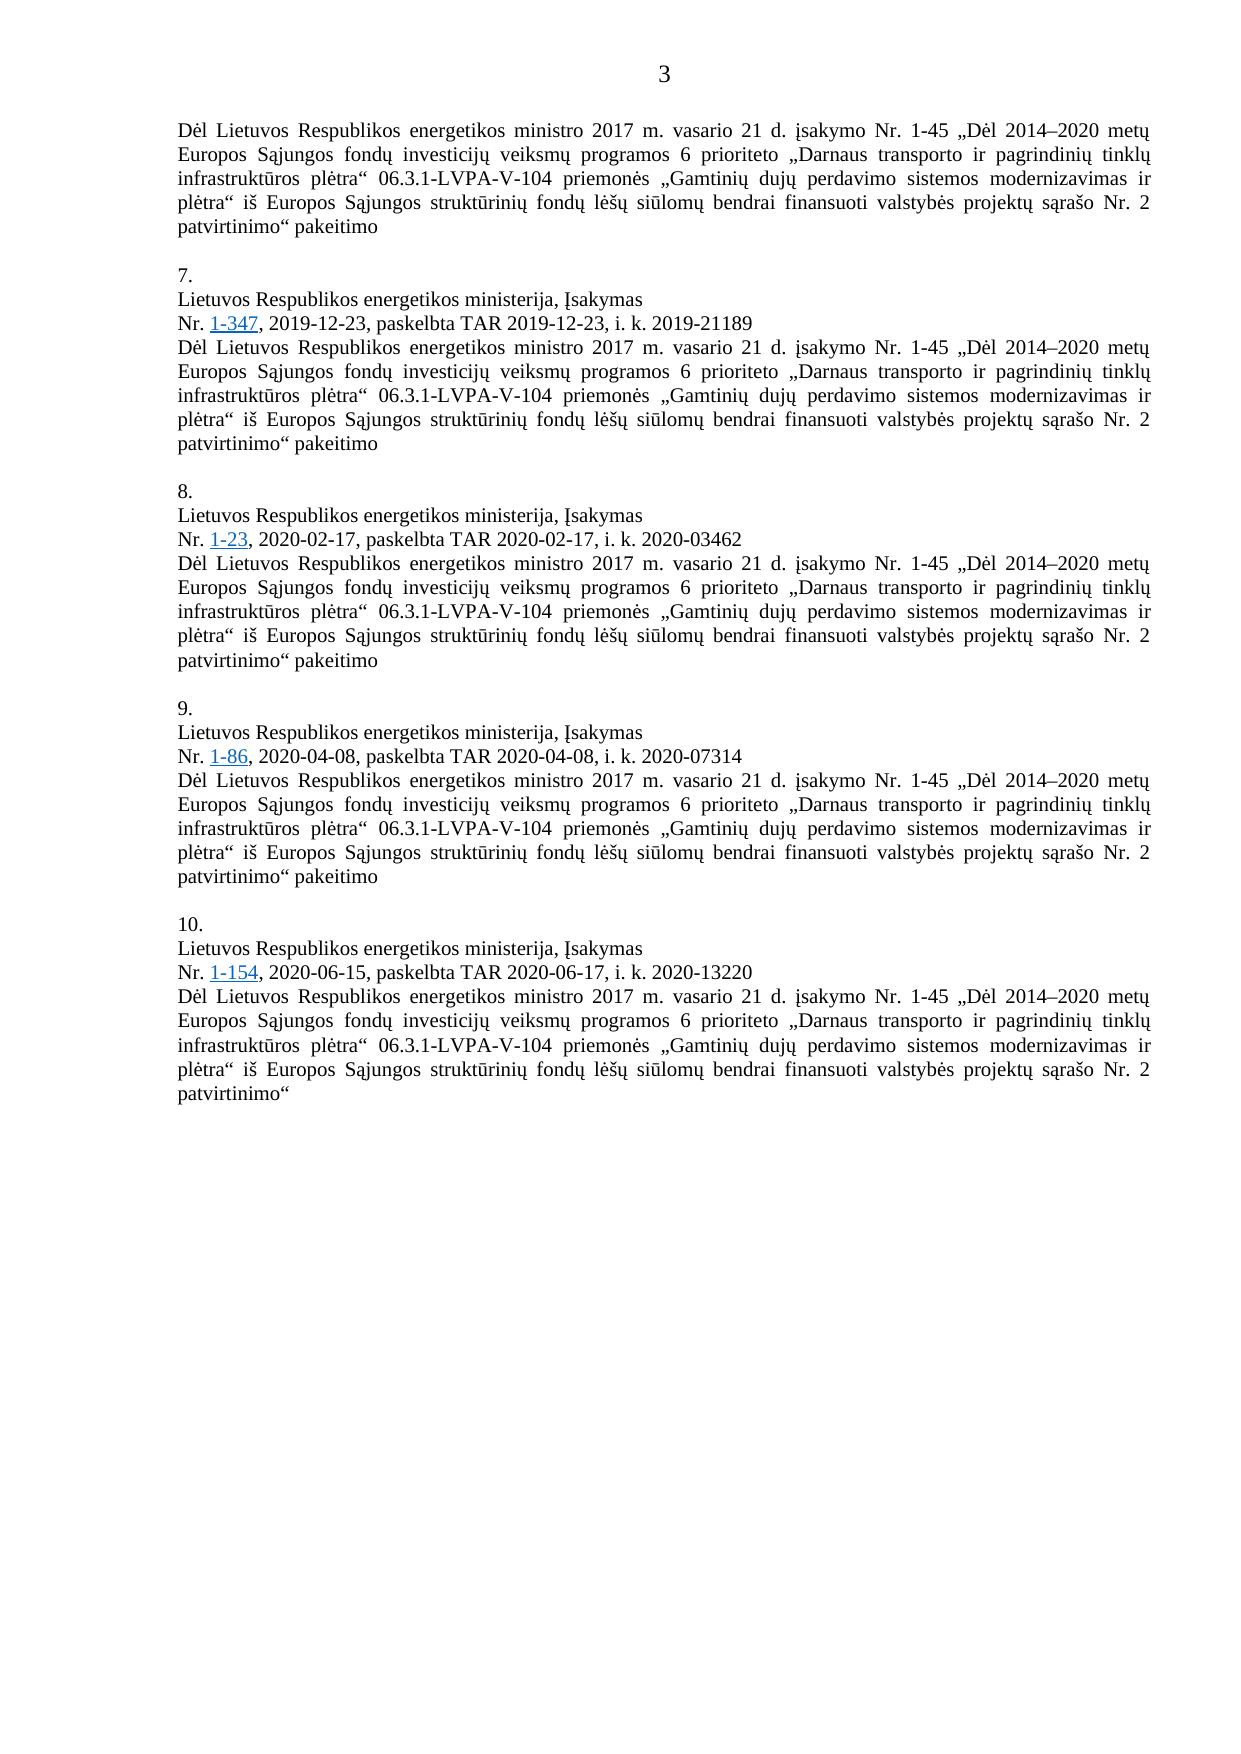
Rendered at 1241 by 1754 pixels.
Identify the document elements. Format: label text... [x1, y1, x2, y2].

text 10. [177, 912, 1152, 936]
text Lietuvos Respublikos energetikos ministerija, Įsakymas [177, 936, 1152, 960]
text Nr. 1-347, 2019-12-23, paskelbta TAR 2019-12-23, i. k. 2019-21189 [177, 311, 1152, 335]
text Dėl Lietuvos Respublikos energetikos ministro 2017 m. vasario 21 d. įsakymo Nr. 1-45 „Dėl 2014–2020 metų Europos Sąjungos fondų investicijų veiksmų programos 6 prioriteto „Darnaus transporto ir pagrindinių tinklų infrastruktūros plėtra“ 06.3.1-LVPA-V-104 priemonės „Gamtinių dujų perdavimo sistemos modernizavimas ir plėtra“ iš Europos Sąjungos struktūrinių fondų lėšų siūlomų bendrai finansuoti valstybės projektų sąrašo Nr. 2 patvirtinimo“ pakeitimo [177, 768, 1152, 888]
text 8. [177, 479, 1152, 503]
text Lietuvos Respublikos energetikos ministerija, Įsakymas [177, 287, 1152, 311]
text 9. [177, 696, 1152, 720]
text Dėl Lietuvos Respublikos energetikos ministro 2017 m. vasario 21 d. įsakymo Nr. 1-45 „Dėl 2014–2020 metų Europos Sąjungos fondų investicijų veiksmų programos 6 prioriteto „Darnaus transporto ir pagrindinių tinklų infrastruktūros plėtra“ 06.3.1-LVPA-V-104 priemonės „Gamtinių dujų perdavimo sistemos modernizavimas ir plėtra“ iš Europos Sąjungos struktūrinių fondų lėšų siūlomų bendrai finansuoti valstybės projektų sąrašo Nr. 2 patvirtinimo“ [177, 984, 1152, 1105]
text Nr. 1-154, 2020-06-15, paskelbta TAR 2020-06-17, i. k. 2020-13220 [177, 960, 1152, 984]
text Nr. 1-23, 2020-02-17, paskelbta TAR 2020-02-17, i. k. 2020-03462 [177, 527, 1152, 551]
text Dėl Lietuvos Respublikos energetikos ministro 2017 m. vasario 21 d. įsakymo Nr. 1-45 „Dėl 2014–2020 metų Europos Sąjungos fondų investicijų veiksmų programos 6 prioriteto „Darnaus transporto ir pagrindinių tinklų infrastruktūros plėtra“ 06.3.1-LVPA-V-104 priemonės „Gamtinių dujų perdavimo sistemos modernizavimas ir plėtra“ iš Europos Sąjungos struktūrinių fondų lėšų siūlomų bendrai finansuoti valstybės projektų sąrašo Nr. 2 patvirtinimo“ pakeitimo [177, 118, 1152, 238]
text Nr. 1-86, 2020-04-08, paskelbta TAR 2020-04-08, i. k. 2020-07314 [177, 744, 1152, 768]
text Lietuvos Respublikos energetikos ministerija, Įsakymas [177, 503, 1152, 527]
text 7. [177, 262, 1152, 287]
text Dėl Lietuvos Respublikos energetikos ministro 2017 m. vasario 21 d. įsakymo Nr. 1-45 „Dėl 2014–2020 metų Europos Sąjungos fondų investicijų veiksmų programos 6 prioriteto „Darnaus transporto ir pagrindinių tinklų infrastruktūros plėtra“ 06.3.1-LVPA-V-104 priemonės „Gamtinių dujų perdavimo sistemos modernizavimas ir plėtra“ iš Europos Sąjungos struktūrinių fondų lėšų siūlomų bendrai finansuoti valstybės projektų sąrašo Nr. 2 patvirtinimo“ pakeitimo [177, 551, 1152, 672]
text Dėl Lietuvos Respublikos energetikos ministro 2017 m. vasario 21 d. įsakymo Nr. 1-45 „Dėl 2014–2020 metų Europos Sąjungos fondų investicijų veiksmų programos 6 prioriteto „Darnaus transporto ir pagrindinių tinklų infrastruktūros plėtra“ 06.3.1-LVPA-V-104 priemonės „Gamtinių dujų perdavimo sistemos modernizavimas ir plėtra“ iš Europos Sąjungos struktūrinių fondų lėšų siūlomų bendrai finansuoti valstybės projektų sąrašo Nr. 2 patvirtinimo“ pakeitimo [177, 335, 1152, 455]
text Lietuvos Respublikos energetikos ministerija, Įsakymas [177, 720, 1152, 744]
